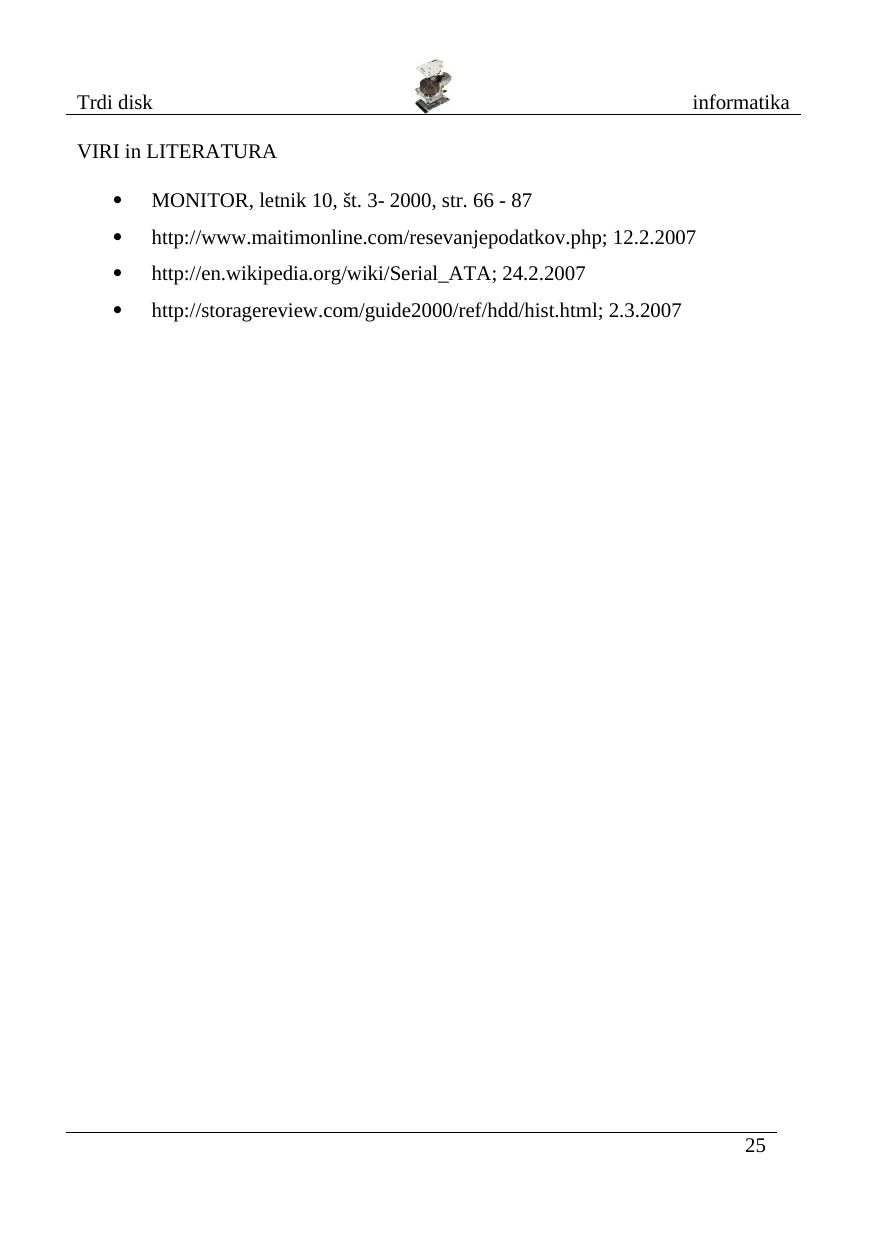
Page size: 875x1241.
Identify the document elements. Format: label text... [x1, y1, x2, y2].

list http://www.maitimonline.com/resevanjepodatkov.php; 12.2.2007 [114, 224, 797, 249]
list MONITOR, letnik 10, št. 3- 2000, str. 66 - 87 [114, 188, 797, 212]
text VIRI in LITERATURA [77, 139, 797, 163]
picture [414, 58, 452, 114]
list http://en.wikipedia.org/wiki/Serial_ATA; 24.2.2007 [114, 261, 797, 285]
list http://storagereview.com/guide2000/ref/hdd/hist.html; 2.3.2007 [114, 298, 797, 322]
